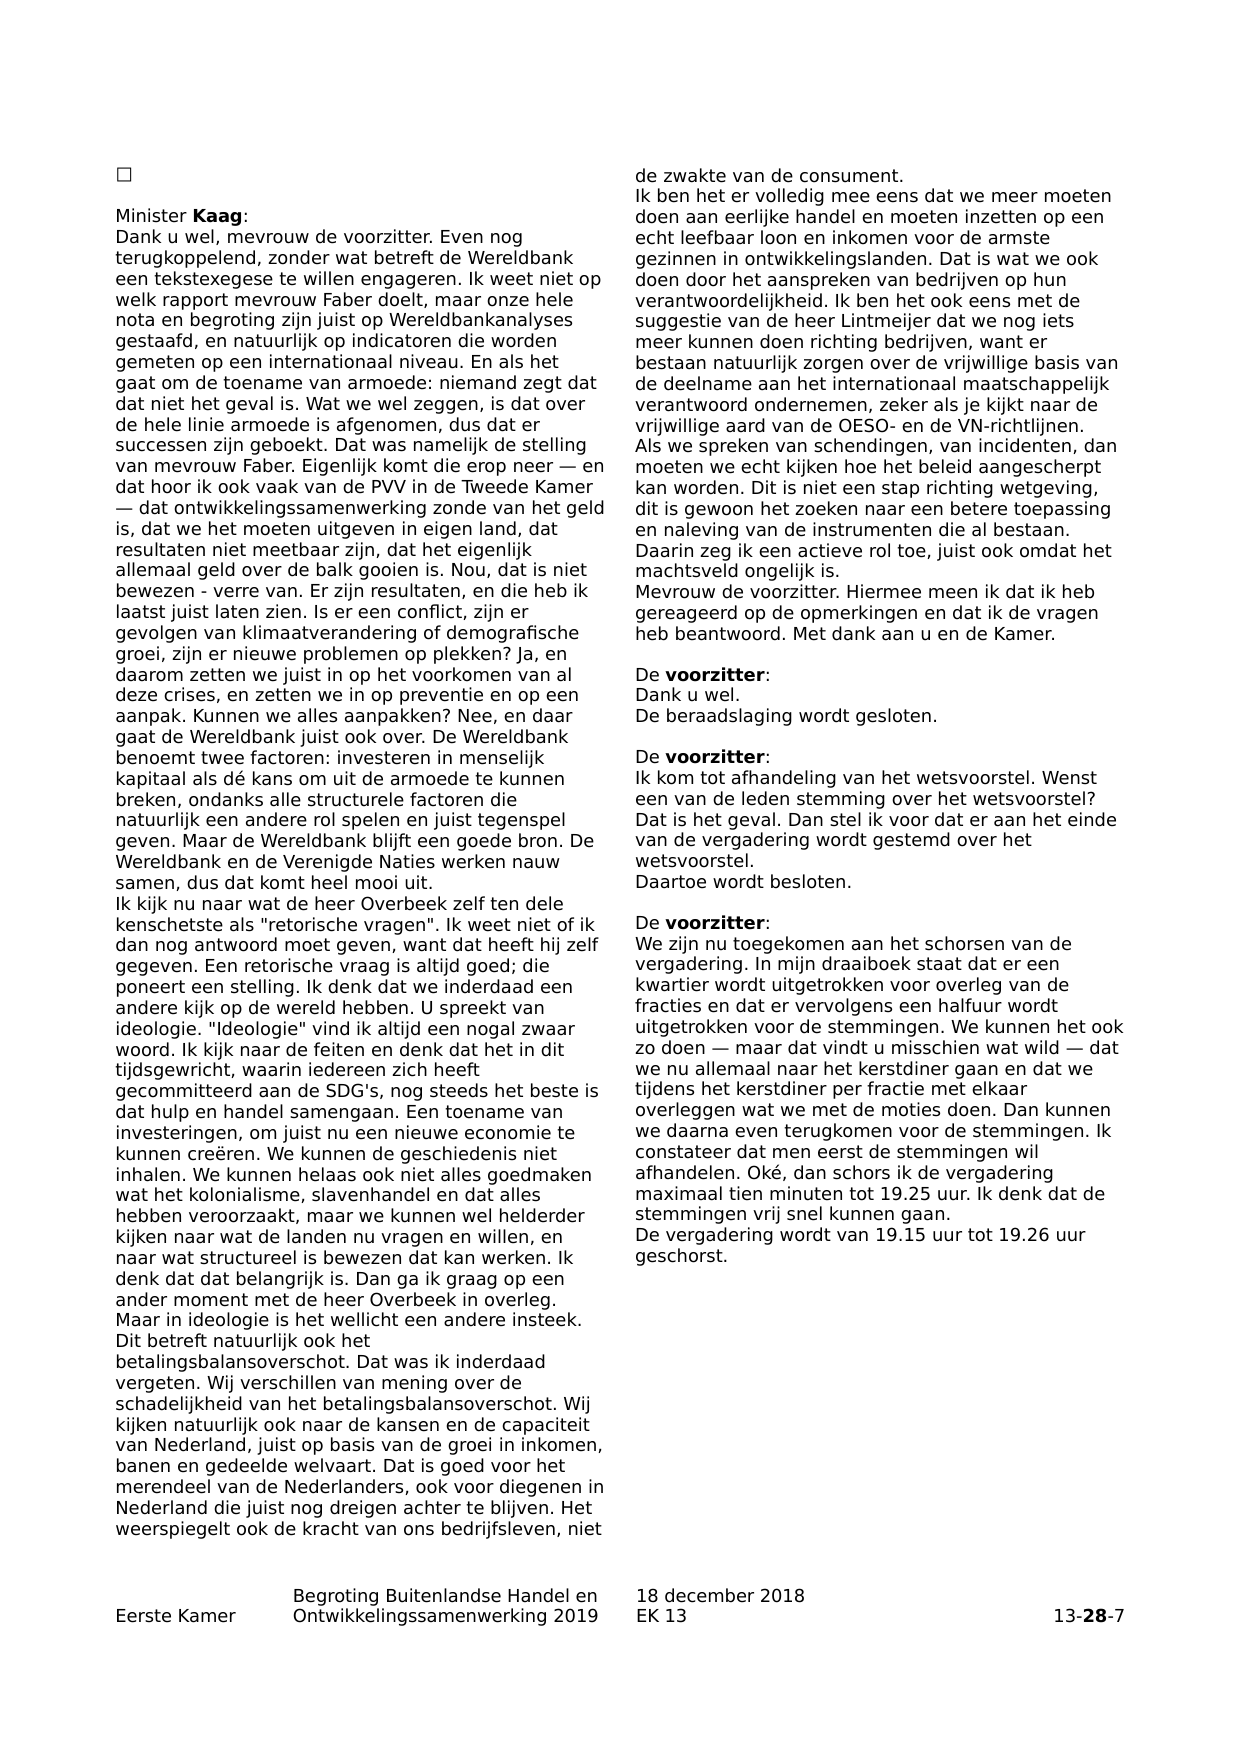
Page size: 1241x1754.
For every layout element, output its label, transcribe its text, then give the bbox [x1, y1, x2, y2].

text ⬜ [115, 165, 605, 186]
text De voorzitter: [635, 747, 1125, 768]
text De beraadslaging wordt gesloten. [635, 706, 1125, 727]
text Ik kom tot afhandeling van het wetsvoorstel. Wenst een van de leden stemming over het wetsvoorstel? Dat is het geval. Dan stel ik voor dat er aan het einde van de vergadering wordt gestemd over het wetsvoorstel. [635, 768, 1125, 872]
text We zijn nu toegekomen aan het schorsen van de vergadering. In mijn draaiboek staat dat er een kwartier wordt uitgetrokken voor overleg van de fracties en dat er vervolgens een halfuur wordt uitgetrokken voor de stemmingen. We kunnen het ook zo doen — maar dat vindt u misschien wat wild — dat we nu allemaal naar het kerstdiner gaan en dat we tijdens het kerstdiner per fractie met elkaar overleggen wat we met de moties doen. Dan kunnen we daarna even terugkomen voor de stemmingen. Ik constateer dat men eerst de stemmingen wil afhandelen. Oké, dan schors ik de vergadering maximaal tien minuten tot 19.25 uur. Ik denk dat de stemmingen vrij snel kunnen gaan. [635, 933, 1125, 1225]
text Dank u wel. [635, 685, 1125, 706]
text Ik ben het er volledig mee eens dat we meer moeten doen aan eerlijke handel en moeten inzetten op een echt leefbaar loon en inkomen voor de armste gezinnen in ontwikkelingslanden. Dat is wat we ook doen door het aanspreken van bedrijven op hun verantwoordelijkheid. Ik ben het ook eens met de suggestie van de heer Lintmeijer dat we nog iets meer kunnen doen richting bedrijven, want er bestaan natuurlijk zorgen over de vrijwillige basis van de deelname aan het internationaal maatschappelijk verantwoord ondernemen, zeker als je kijkt naar de vrijwillige aard van de OESO- en de VN-richtlijnen. [635, 186, 1125, 436]
text Als we spreken van schendingen, van incidenten, dan moeten we echt kijken hoe het beleid aangescherpt kan worden. Dit is niet een stap richting wetgeving, dit is gewoon het zoeken naar een betere toepassing en naleving van de instrumenten die al bestaan. Daarin zeg ik een actieve rol toe, juist ook omdat het machtsveld ongelijk is. [635, 436, 1125, 582]
text Mevrouw de voorzitter. Hiermee meen ik dat ik heb gereageerd op de opmerkingen en dat ik de vragen heb beantwoord. Met dank aan u en de Kamer. [635, 582, 1125, 644]
text de zwakte van de consument. [635, 165, 1125, 186]
text De voorzitter: [635, 913, 1125, 933]
text Ik kijk nu naar wat de heer Overbeek zelf ten dele kenschetste als "retorische vragen". Ik weet niet of ik dan nog antwoord moet geven, want dat heeft hij zelf gegeven. Een retorische vraag is altijd goed; die poneert een stelling. Ik denk dat we inderdaad een andere kijk op de wereld hebben. U spreekt van ideologie. "Ideologie" vind ik altijd een nogal zwaar woord. Ik kijk naar de feiten en denk dat het in dit tijdsgewricht, waarin iedereen zich heeft gecommitteerd aan de SDG's, nog steeds het beste is dat hulp en handel samengaan. Een toename van investeringen, om juist nu een nieuwe economie te kunnen creëren. We kunnen de geschiedenis niet inhalen. We kunnen helaas ook niet alles goedmaken wat het kolonialisme, slavenhandel en dat alles hebben veroorzaakt, maar we kunnen wel helderder kijken naar wat de landen nu vragen en willen, en naar wat structureel is bewezen dat kan werken. Ik denk dat dat belangrijk is. Dan ga ik graag op een ander moment met de heer Overbeek in overleg. Maar in ideologie is het wellicht een andere insteek. [115, 893, 605, 1331]
text Dit betreft natuurlijk ook het betalingsbalansoverschot. Dat was ik inderdaad vergeten. Wij verschillen van mening over de schadelijkheid van het betalingsbalansoverschot. Wij kijken natuurlijk ook naar de kansen en de capaciteit van Nederland, juist op basis van de groei in inkomen, banen en gedeelde welvaart. Dat is goed voor het merendeel van de Nederlanders, ook voor diegenen in Nederland die juist nog dreigen achter te blijven. Het weerspiegelt ook de kracht van ons bedrijfsleven, niet [115, 1331, 605, 1539]
text De voorzitter: [635, 664, 1125, 685]
text Daartoe wordt besloten. [635, 872, 1125, 893]
text Minister Kaag: [115, 206, 605, 227]
text Dank u wel, mevrouw de voorzitter. Even nog terugkoppelend, zonder wat betreft de Wereldbank een tekstexegese te willen engageren. Ik weet niet op welk rapport mevrouw Faber doelt, maar onze hele nota en begroting zijn juist op Wereldbankanalyses gestaafd, en natuurlijk op indicatoren die worden gemeten op een internationaal niveau. En als het gaat om de toename van armoede: niemand zegt dat dat niet het geval is. Wat we wel zeggen, is dat over de hele linie armoede is afgenomen, dus dat er successen zijn geboekt. Dat was namelijk de stelling van mevrouw Faber. Eigenlijk komt die erop neer — en dat hoor ik ook vaak van de PVV in de Tweede Kamer — dat ontwikkelingssamenwerking zonde van het geld is, dat we het moeten uitgeven in eigen land, dat resultaten niet meetbaar zijn, dat het eigenlijk allemaal geld over de balk gooien is. Nou, dat is niet bewezen - verre van. Er zijn resultaten, en die heb ik laatst juist laten zien. Is er een conflict, zijn er gevolgen van klimaatverandering of demografische groei, zijn er nieuwe problemen op plekken? Ja, en daarom zetten we juist in op het voorkomen van al deze crises, en zetten we in op preventie en op een aanpak. Kunnen we alles aanpakken? Nee, en daar gaat de Wereldbank juist ook over. De Wereldbank benoemt twee factoren: investeren in menselijk kapitaal als dé kans om uit de armoede te kunnen breken, ondanks alle structurele factoren die natuurlijk een andere rol spelen en juist tegenspel geven. Maar de Wereldbank blijft een goede bron. De Wereldbank en de Verenigde Naties werken nauw samen, dus dat komt heel mooi uit. [115, 227, 605, 893]
text De vergadering wordt van 19.15 uur tot 19.26 uur geschorst. [635, 1225, 1125, 1267]
